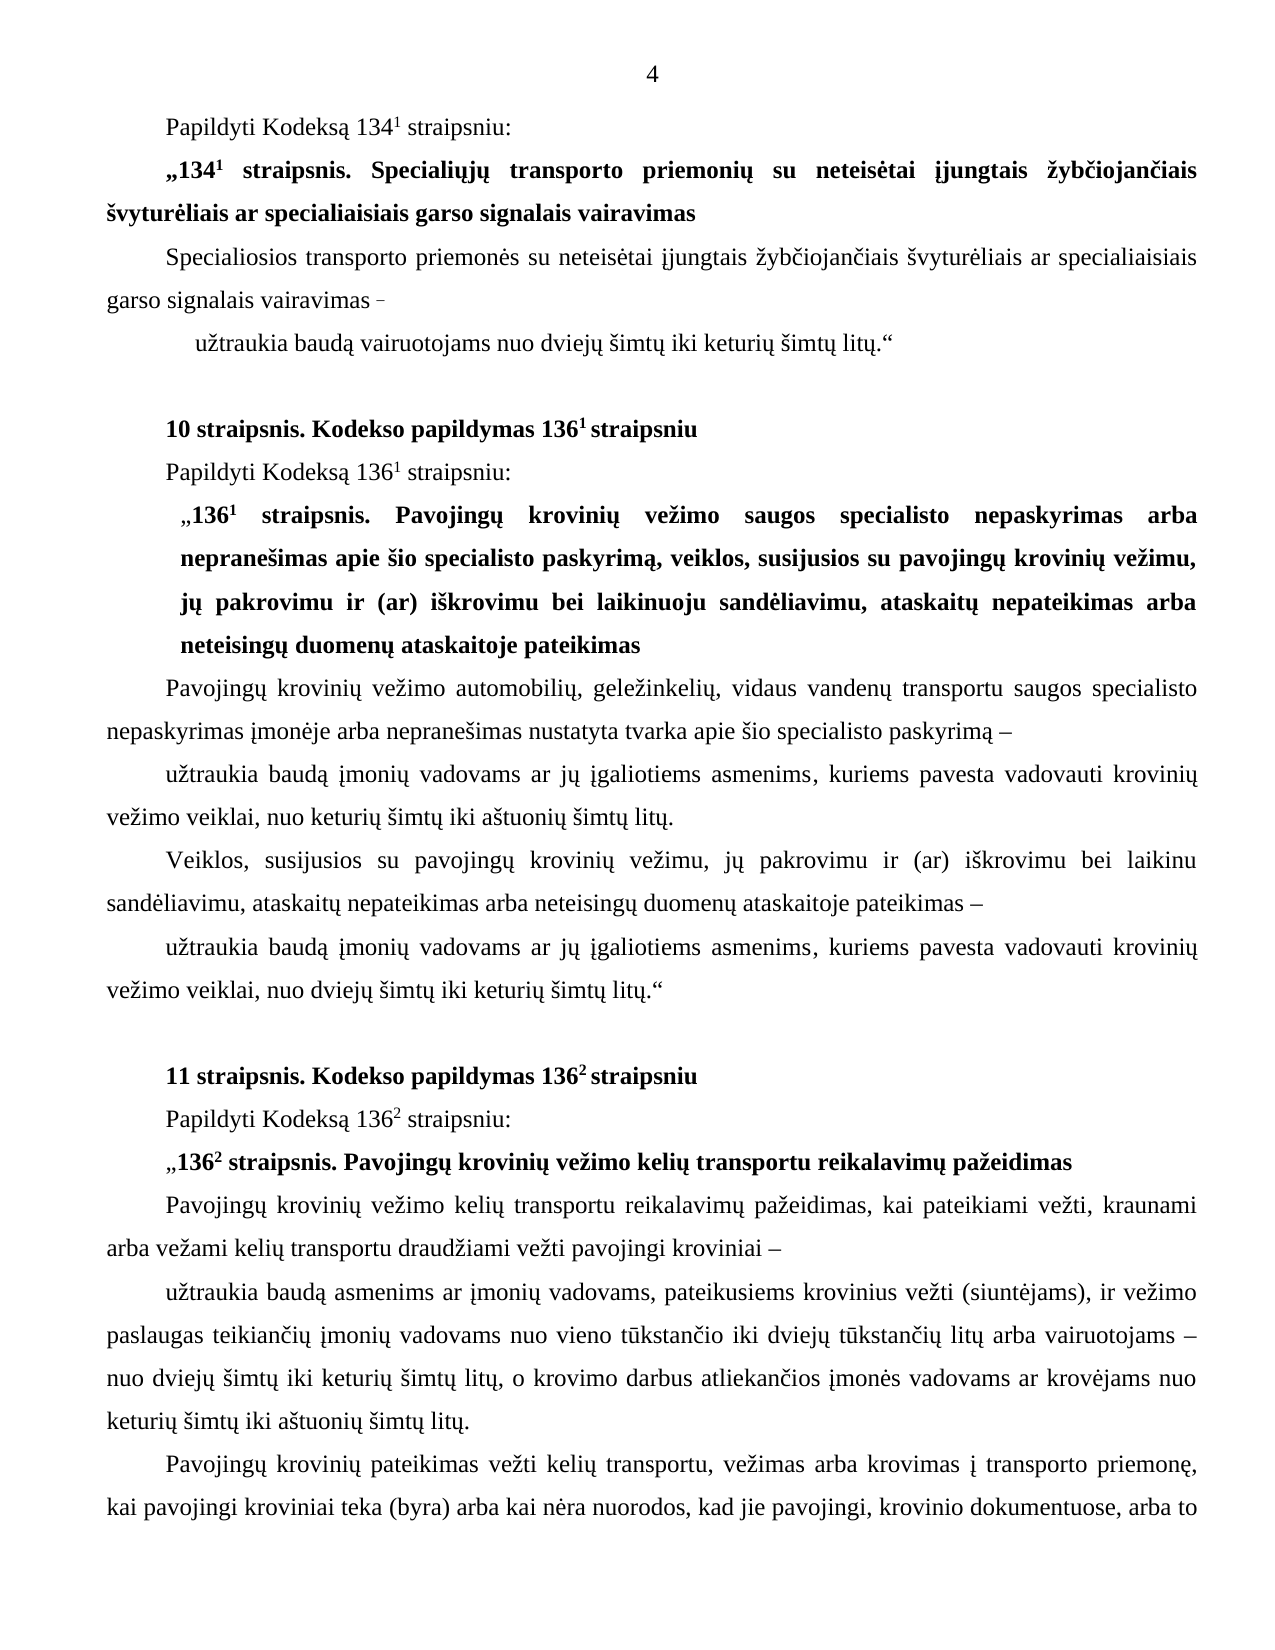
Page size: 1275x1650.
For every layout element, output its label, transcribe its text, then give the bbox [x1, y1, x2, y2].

text užtraukia baudą asmenims ar įmonių vadovams, pateikusiems krovinius vežti (siuntėjams), ir vežimo paslaugas teikiančių įmonių vadovams nuo vieno tūkstančio iki dviejų tūkstančių litų arba vairuotojams – nuo dviejų šimtų iki keturių šimtų litų, o krovimo darbus atliekančios įmonės vadovams ar krovėjams nuo keturių šimtų iki aštuonių šimtų litų. [106, 1277, 1198, 1435]
text 10 straipsnis. Kodekso papildymas 1361 straipsniu [106, 414, 1198, 443]
text Papildyti Kodeksą 1362 straipsniu: [106, 1104, 1198, 1133]
text 11 straipsnis. Kodekso papildymas 1362 straipsniu [106, 1061, 1198, 1090]
text „1361 straipsnis. Pavojingų krovinių vežimo saugos specialisto nepaskyrimas arba nepranešimas apie šio specialisto paskyrimą, veiklos, susijusios su pavojingų krovinių vežimu, jų pakrovimu ir (ar) iškrovimu bei laikinuoju sandėliavimu, ataskaitų nepateikimas arba neteisingų duomenų ataskaitoje pateikimas [180, 500, 1198, 658]
text Pavojingų krovinių vežimo automobilių, geležinkelių, vidaus vandenų transportu saugos specialisto nepaskyrimas įmonėje arba nepranešimas nustatyta tvarka apie šio specialisto paskyrimą – [106, 673, 1198, 745]
text Papildyti Kodeksą 1341 straipsniu: [106, 112, 1198, 141]
text Specialiosios transporto priemonės su neteisėtai įjungtais žybčiojančiais švyturėliais ar specialiaisiais garso signalais vairavimas _ [106, 242, 1198, 313]
text užtraukia baudą vairuotojams nuo dviejų šimtų iki keturių šimtų litų.“ [136, 328, 1198, 357]
text „1362 straipsnis. Pavojingų krovinių vežimo kelių transportu reikalavimų pažeidimas [106, 1147, 1198, 1176]
text Pavojingų krovinių pateikimas vežti kelių transportu, vežimas arba krovimas į transporto priemonę, kai pavojingi kroviniai teka (byra) arba kai nėra nuorodos, kad jie pavojingi, krovinio dokumentuose, arba to [106, 1449, 1198, 1521]
text Veiklos, susijusios su pavojingų krovinių vežimu, jų pakrovimu ir (ar) iškrovimu bei laikinu sandėliavimu, ataskaitų nepateikimas arba neteisingų duomenų ataskaitoje pateikimas – [106, 845, 1198, 917]
text Pavojingų krovinių vežimo kelių transportu reikalavimų pažeidimas, kai pateikiami vežti, kraunami arba vežami kelių transportu draudžiami vežti pavojingi kroviniai – [106, 1190, 1198, 1262]
text užtraukia baudą įmonių vadovams ar jų įgaliotiems asmenims, kuriems pavesta vadovauti krovinių vežimo veiklai, nuo dviejų šimtų iki keturių šimtų litų.“ [106, 932, 1198, 1003]
text „1341 straipsnis. Specialiųjų transporto priemonių su neteisėtai įjungtais žybčiojančiais švyturėliais ar specialiaisiais garso signalais vairavimas [106, 155, 1198, 227]
text užtraukia baudą įmonių vadovams ar jų įgaliotiems asmenims, kuriems pavesta vadovauti krovinių vežimo veiklai, nuo keturių šimtų iki aštuonių šimtų litų. [106, 759, 1198, 831]
text Papildyti Kodeksą 1361 straipsniu: [106, 457, 1198, 486]
